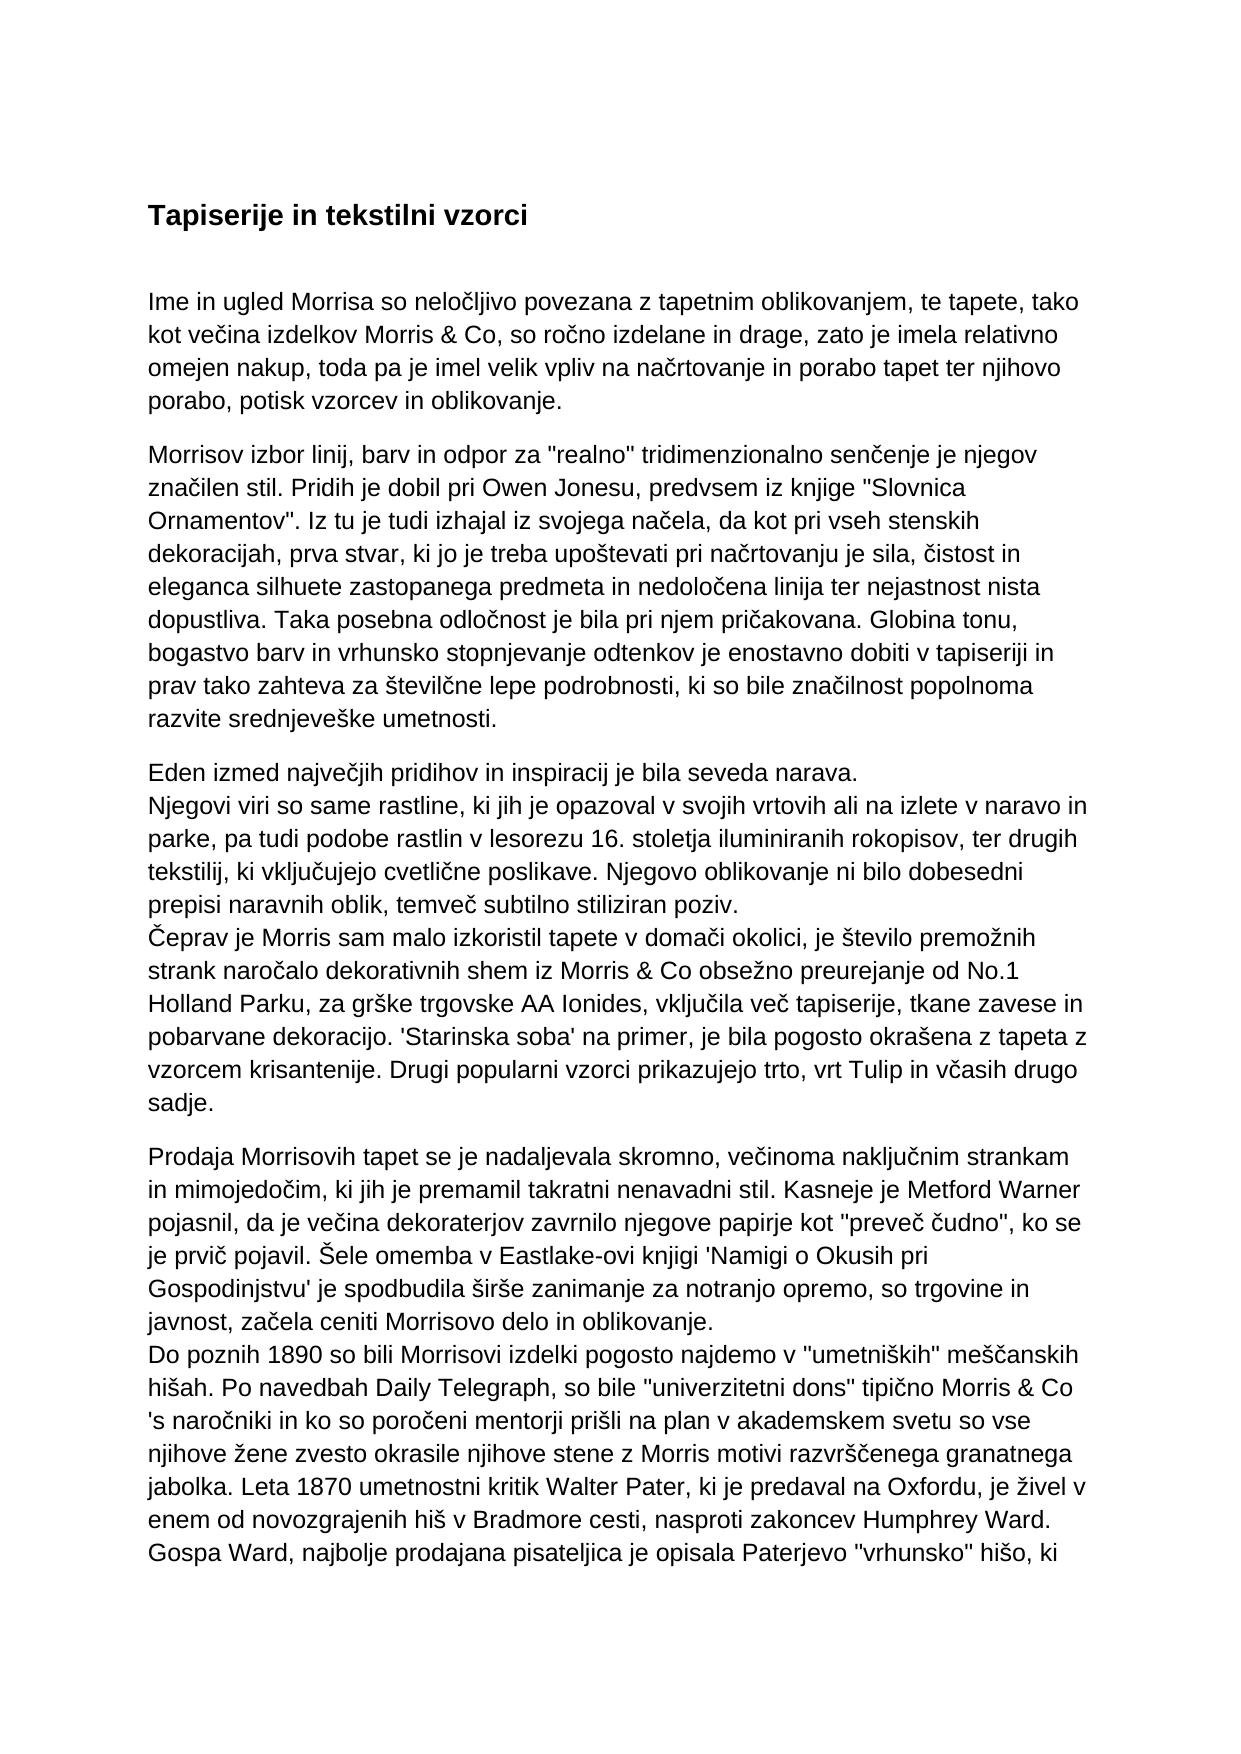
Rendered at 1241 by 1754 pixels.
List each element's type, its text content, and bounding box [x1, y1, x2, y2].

text Morrisov izbor linij, barv in odpor za "realno" tridimenzionalno senčenje je njegov značilen stil. Pridih je dobil pri Owen Jonesu, predvsem iz knjige "Slovnica Ornamentov". Iz tu je tudi izhajal iz svojega načela, da kot pri vseh stenskih dekoracijah, prva stvar, ki jo je treba upoštevati pri načrtovanju je sila, čistost in eleganca silhuete zastopanega predmeta in nedoločena linija ter nejastnost nista dopustliva. Taka posebna odločnost je bila pri njem pričakovana. Globina tonu, bogastvo barv in vrhunsko stopnjevanje odtenkov je enostavno dobiti v tapiseriji in prav tako zahteva za številčne lepe podrobnosti, ki so bile značilnost popolnoma razvite srednjeveške umetnosti. [148, 440, 1093, 733]
text Ime in ugled Morrisa so neločljivo povezana z tapetnim oblikovanjem, te tapete, tako kot večina izdelkov Morris & Co, so ročno izdelane in drage, zato je imela relativno omejen nakup, toda pa je imel velik vpliv na načrtovanje in porabo tapet ter njihovo porabo, potisk vzorcev in oblikovanje. [148, 287, 1093, 415]
text Prodaja Morrisovih tapet se je nadaljevala skromno, večinoma naključnim strankam in mimojedočim, ki jih je premamil takratni nenavadni stil. Kasneje je Metford Warner pojasnil, da je večina dekoraterjov zavrnilo njegove papirje kot "preveč čudno", ko se je prvič pojavil. Šele omemba v Eastlake-ovi knjigi 'Namigi o Okusih pri Gospodinjstvu' je spodbudila širše zanimanje za notranjo opremo, so trgovine in javnost, začela ceniti Morrisovo delo in oblikovanje. Do poznih 1890 so bili Morrisovi izdelki pogosto najdemo v "umetniških" meščanskih hišah. Po navedbah Daily Telegraph, so bile "univerzitetni dons" tipično Morris & Co 's naročniki in ko so poročeni mentorji prišli na plan v akademskem svetu so vse njihove žene zvesto okrasile njihove stene z Morris motivi razvrščenega granatnega jabolka. Leta 1870 umetnostni kritik Walter Pater, ki je predaval na Oxfordu, je živel v enem od novozgrajenih hiš v Bradmore cesti, nasproti zakoncev Humphrey Ward. Gospa Ward, najbolje prodajana pisateljica je opisala Paterjevo "vrhunsko" hišo, ki [148, 1142, 1093, 1567]
text Eden izmed največjih pridihov in inspiracij je bila seveda narava. Njegovi viri so same rastline, ki jih je opazoval v svojih vrtovih ali na izlete v naravo in parke, pa tudi podobe rastlin v lesorezu 16. stoletja iluminiranih rokopisov, ter drugih tekstilij, ki vključujejo cvetlične poslikave. Njegovo oblikovanje ni bilo dobesedni prepisi naravnih oblik, temveč subtilno stiliziran poziv. Čeprav je Morris sam malo izkoristil tapete v domači okolici, je število premožnih strank naročalo dekorativnih shem iz Morris & Co obsežno preurejanje od No.1 Holland Parku, za grške trgovske AA Ionides, vključila več tapiserije, tkane zavese in pobarvane dekoracijo. 'Starinska soba' na primer, je bila pogosto okrašena z tapeta z vzorcem krisantenije. Drugi popularni vzorci prikazujejo trto, vrt Tulip in včasih drugo sadje. [148, 758, 1093, 1117]
subtitle Tapiserije in tekstilni vzorci [148, 198, 1093, 231]
